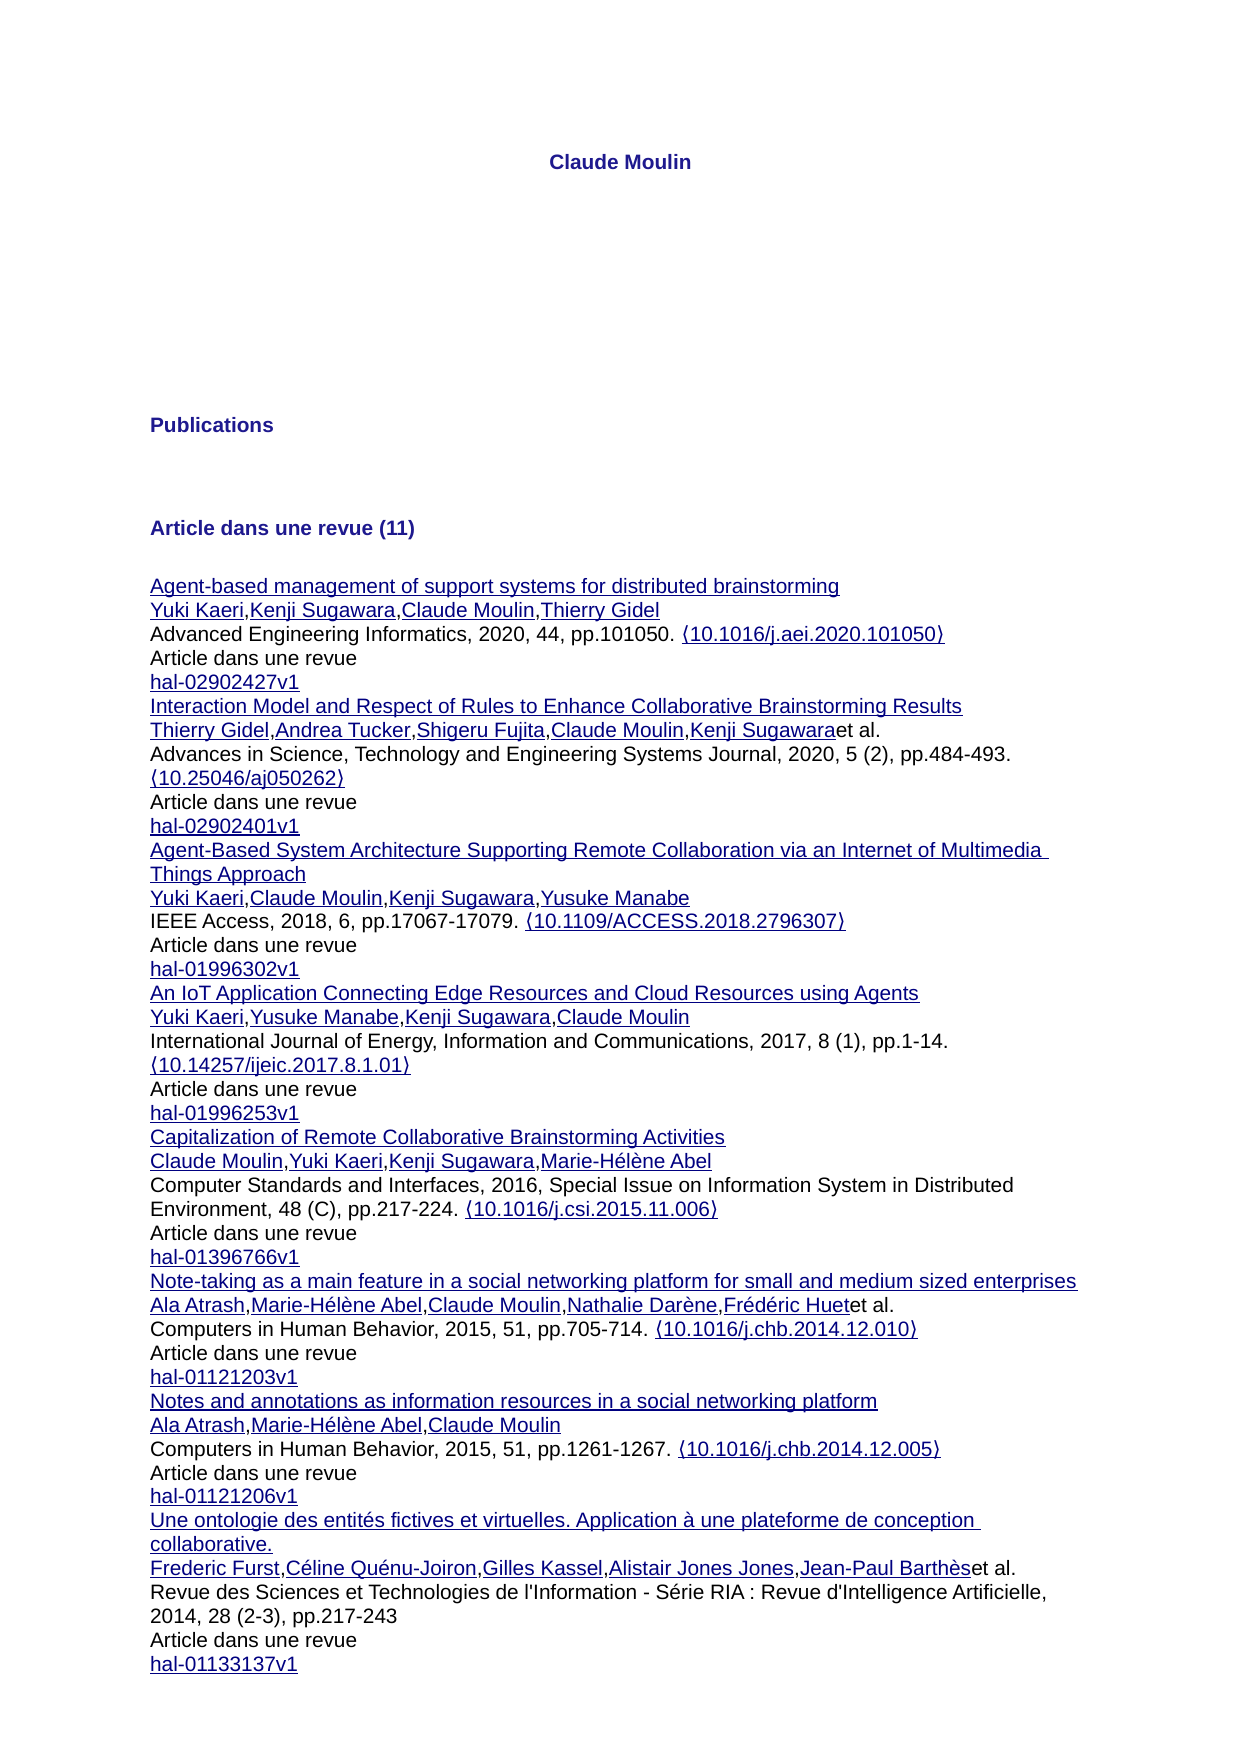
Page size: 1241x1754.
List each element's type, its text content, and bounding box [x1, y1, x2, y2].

table_cell Agent-Based System Architecture Supporting Remote Collaboration via an Internet of Multimedia Things Approach Yuki Kaeri,Claude Moulin,Kenji Sugawara,Yusuke Manabe IEEE Access, 2018, 6, pp.17067-17079. ⟨10.1109/ACCESS.2018.2796307⟩ Article dans une revue hal-01996302v1 [150, 838, 1090, 981]
table_cell Capitalization of Remote Collaborative Brainstorming Activities Claude Moulin,Yuki Kaeri,Kenji Sugawara,Marie-Hélène Abel Computer Standards and Interfaces, 2016, Special Issue on Information System in Distributed Environment, 48 (C), pp.217-224. ⟨10.1016/j.csi.2015.11.006⟩ Article dans une revue hal-01396766v1 [150, 1125, 1090, 1269]
subtitle Claude Moulin [150, 150, 1090, 174]
table_cell Interaction Model and Respect of Rules to Enhance Collaborative Brainstorming Results Thierry Gidel,Andrea Tucker,Shigeru Fujita,Claude Moulin,Kenji Sugawaraet al. Advances in Science, Technology and Engineering Systems Journal, 2020, 5 (2), pp.484-493. ⟨10.25046/aj050262⟩ Article dans une revue hal-02902401v1 [150, 694, 1090, 837]
table_cell Notes and annotations as information resources in a social networking platform Ala Atrash,Marie-Hélène Abel,Claude Moulin Computers in Human Behavior, 2015, 51, pp.1261-1267. ⟨10.1016/j.chb.2014.12.005⟩ Article dans une revue hal-01121206v1 [150, 1389, 1090, 1508]
subtitle Article dans une revue (11) [150, 516, 1090, 539]
table_cell An IoT Application Connecting Edge Resources and Cloud Resources using Agents Yuki Kaeri,Yusuke Manabe,Kenji Sugawara,Claude Moulin International Journal of Energy, Information and Communications, 2017, 8 (1), pp.1-14. ⟨10.14257/ijeic.2017.8.1.01⟩ Article dans une revue hal-01996253v1 [150, 981, 1090, 1125]
table_header Agent-based management of support systems for distributed brainstorming Yuki Kaeri,Kenji Sugawara,Claude Moulin,Thierry Gidel Advanced Engineering Informatics, 2020, 44, pp.101050. ⟨10.1016/j.aei.2020.101050⟩ Article dans une revue hal-02902427v1 [150, 574, 1090, 694]
table_cell Note-taking as a main feature in a social networking platform for small and medium sized enterprises Ala Atrash,Marie-Hélène Abel,Claude Moulin,Nathalie Darène,Frédéric Huetet al. Computers in Human Behavior, 2015, 51, pp.705-714. ⟨10.1016/j.chb.2014.12.010⟩ Article dans une revue hal-01121203v1 [150, 1269, 1090, 1388]
table_cell Une ontologie des entités fictives et virtuelles. Application à une plateforme de conception collaborative. Frederic Furst,Céline Quénu-Joiron,Gilles Kassel,Alistair Jones Jones,Jean-Paul Barthèset al. Revue des Sciences et Technologies de l'Information - Série RIA : Revue d'Intelligence Artificielle, 2014, 28 (2-3), pp.217-243 Article dans une revue hal-01133137v1 [150, 1508, 1090, 1676]
subtitle Publications [150, 412, 1090, 436]
